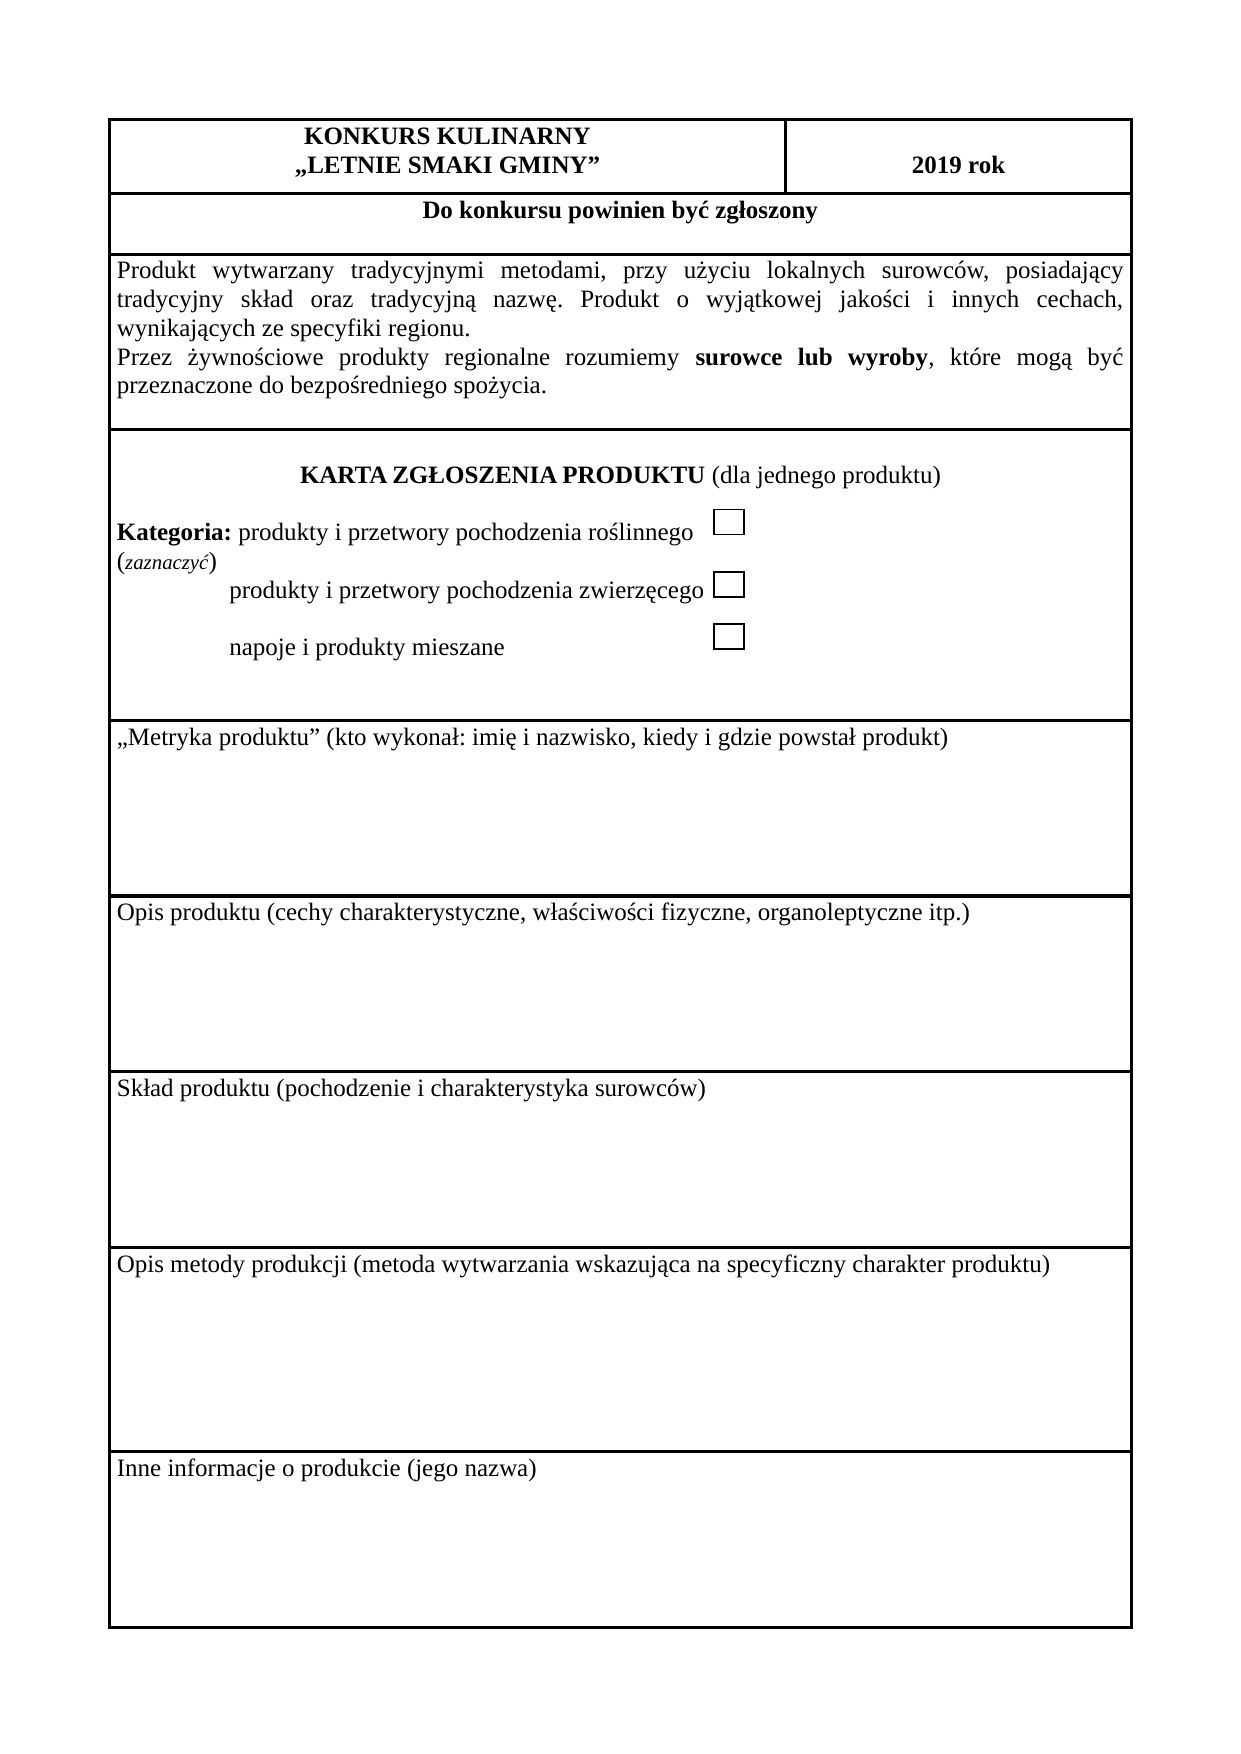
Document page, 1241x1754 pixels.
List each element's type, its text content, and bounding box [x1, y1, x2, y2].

table_cell Produkt wytwarzany tradycyjnymi metodami, przy użyciu lokalnych surowców, posiadający tradycyjny skład oraz tradycyjną nazwę. Produkt o wyjątkowej jakości i innych cechach, wynikających ze specyfiki regionu. Przez żywnościowe produkty regionalne rozumiemy surowce lub wyroby, które mogą być przeznaczone do bezpośredniego spożycia. [111, 256, 1130, 428]
table_cell Do konkursu powinien być zgłoszony [111, 195, 1130, 252]
table_cell Opis metody produkcji (metoda wytwarzania wskazująca na specyficzny charakter produktu) [111, 1249, 1130, 1450]
table_header 2019 rok [787, 121, 1130, 192]
table_cell Inne informacje o produkcie (jego nazwa) [111, 1453, 1130, 1626]
table_cell „Metryka produktu” (kto wykonał: imię i nazwisko, kiedy i gdzie powstał produkt) [111, 722, 1130, 894]
table_cell Skład produktu (pochodzenie i charakterystyka surowców) [111, 1073, 1130, 1246]
table_header KONKURS KULINARNY „LETNIE SMAKI GMINY” [111, 121, 784, 192]
table_cell KARTA ZGŁOSZENIA PRODUKTU (dla jednego produktu) Kategoria: produkty i przetwory pochodzenia roślinnego (zaznaczyć) produkty i przetwory pochodzenia zwierzęcego napoje i produkty mieszane [111, 431, 1130, 719]
table_cell Opis produktu (cechy charakterystyczne, właściwości fizyczne, organoleptyczne itp.) [111, 898, 1130, 1070]
